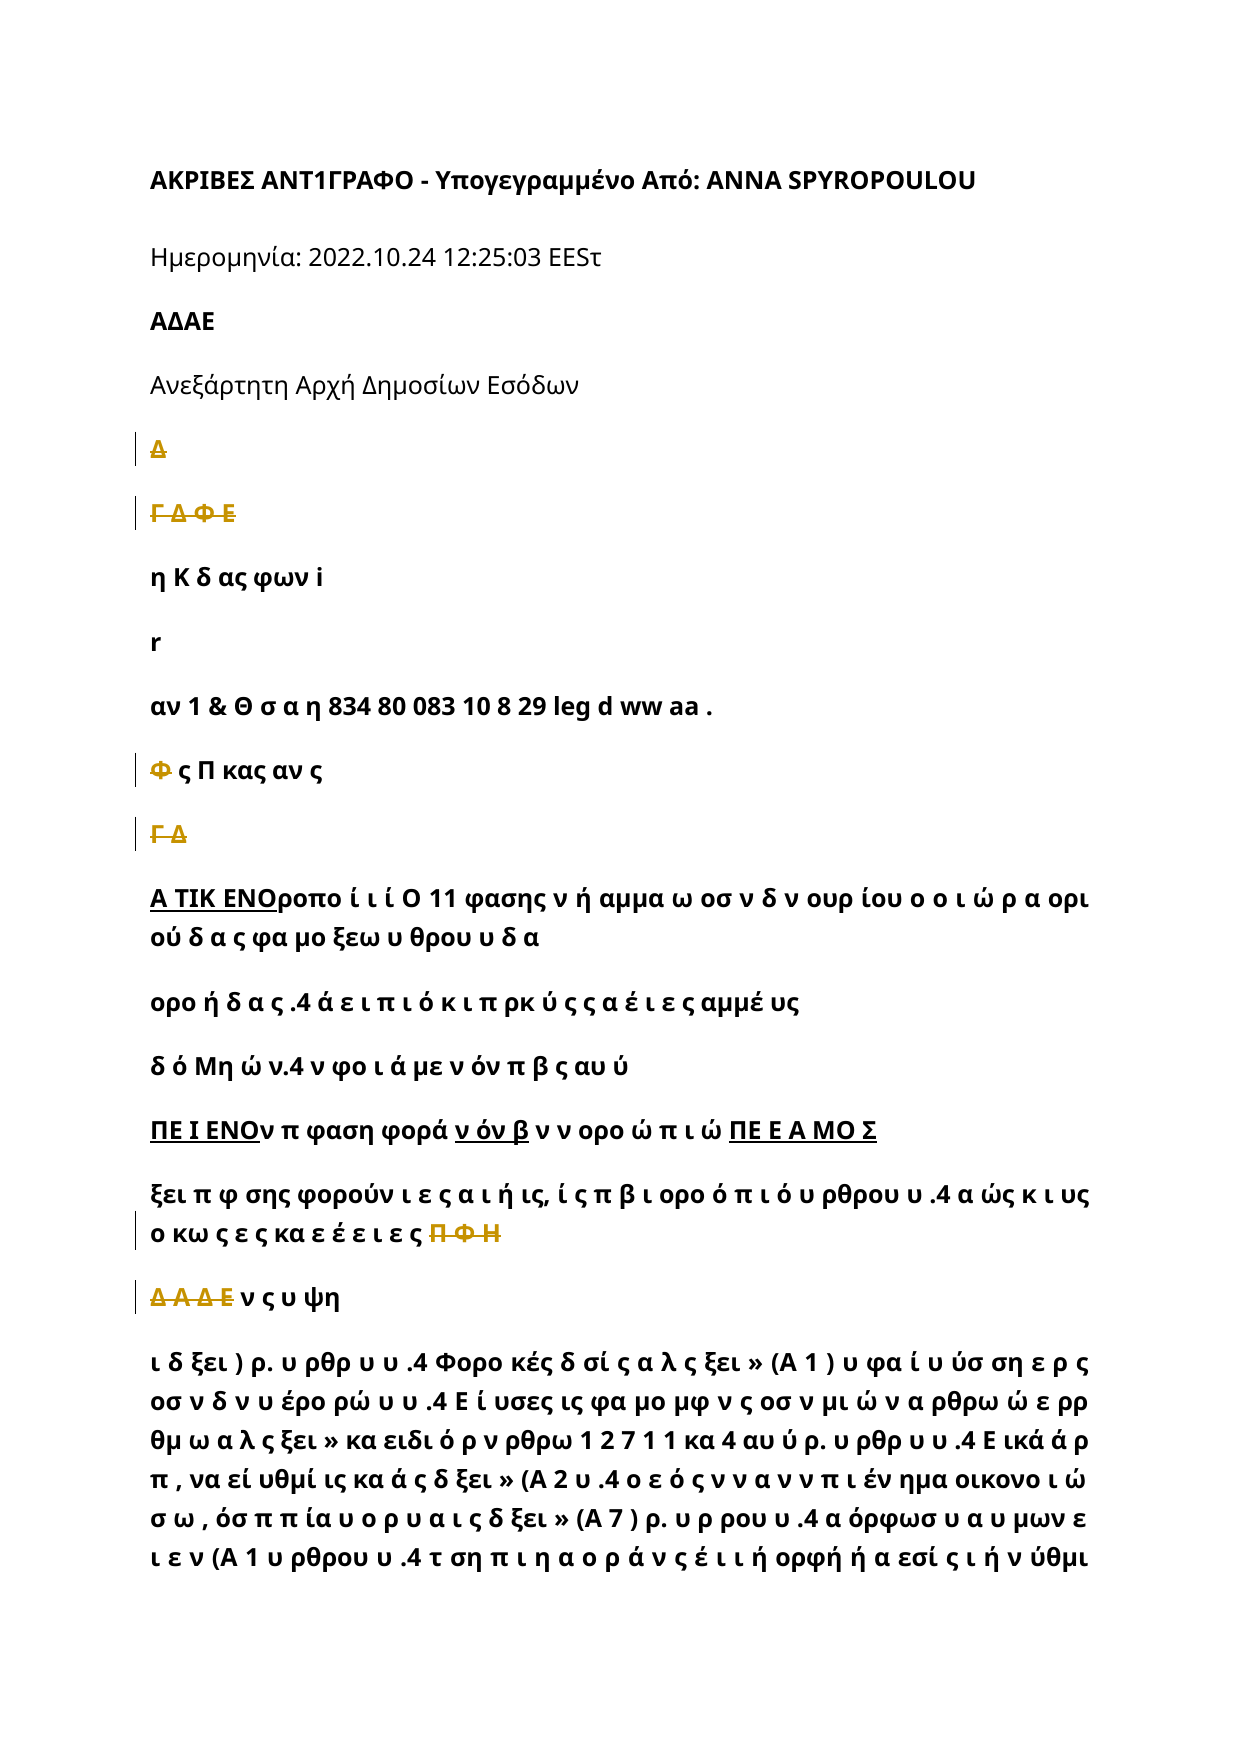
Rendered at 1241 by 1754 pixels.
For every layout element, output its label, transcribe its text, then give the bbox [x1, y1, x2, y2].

text Ημερομηνία: 2022.10.24 12:25:03 EESτ [150, 239, 1090, 273]
text Α ΤΙΚ ΕΝΟροπο ί ι ί Ο 11 φασης ν ή αμμα ω οσ ν δ ν ουρ ίου ο ο ι ώ ρ α ορι ού δ α ς φα μο ξεω υ θρου υ δ α [150, 881, 1090, 954]
text ορο ή δ α ς .4 ά ε ι π ι ό κ ι π ρκ ύ ς ς α έ ι ε ς αμμέ υς [150, 984, 1090, 1018]
title ΑΚΡΙΒΕΣ ΑΝΤ1ΓΡΑΦΟ - Υπογεγραμμένο Από: ANNA SPYROPOULOU [150, 162, 1090, 197]
text αν 1 & Θ σ α η 834 80 083 10 8 29 leg d ww aa . [150, 688, 1090, 722]
text ς Π κας αν ς [150, 752, 1090, 787]
text ν ς υ ψη [150, 1280, 1090, 1314]
text ΑΔΑΕ [150, 303, 1090, 337]
text ι δ ξει ) ρ. υ ρθρ υ υ .4 Φορο κές δ σί ς α λ ς ξει » (Α 1 ) υ φα ί υ ύσ ση ε ρ ς οσ ν δ ν υ έρο ρώ υ υ .4 Ε ί υσες ις φα μο μφ ν ς οσ ν μι ώ ν α ρθρω ώ ε ρρ θμ ω α λ ς ξει » κα ειδι ό ρ ν ρθρω 1 2 7 1 1 κα 4 αυ ύ ρ. υ ρθρ υ υ .4 Ε ικά ά ρ π , να εί υθμί ις κα ά ς δ ξει » (Α 2 υ .4 ο ε ό ς ν ν α ν ν π ι έν ημα οικονο ι ώ σ ω , όσ π π ία υ ο ρ υ α ι ς δ ξει » (Α 7 ) ρ. υ ρ ρου υ .4 α όρφωσ υ α υ μων ε ι ε ν (Α 1 υ ρθρου υ .4 τ ση π ι η α ο ρ ά ν ς έ ι ι ή ορφή ή α εσί ς ι ή ν ύθμι [150, 1344, 1090, 1574]
text ΠΕ Ι ΕΝΟν π φαση φορά ν όν β ν ν ορο ώ π ι ώ ΠΕ Ε Α ΜΟ Σ [150, 1112, 1090, 1147]
text η Κ δ ας φων i [150, 560, 1090, 594]
text δ ό Μη ώ ν.4 ν φο ι ά με ν όν π β ς αυ ύ [150, 1048, 1090, 1082]
text ξει π φ σης φορούν ι ε ς α ι ή ις, ί ς π β ι ορο ό π ι ό υ ρθρου υ .4 α ώς κ ι υς ο κω ς ε ς κα ε έ ε ι ε ς [150, 1177, 1090, 1250]
text Ανεξάρτητη Αρχή Δημοσίων Εσόδων [150, 367, 1090, 402]
text r [150, 624, 1090, 658]
